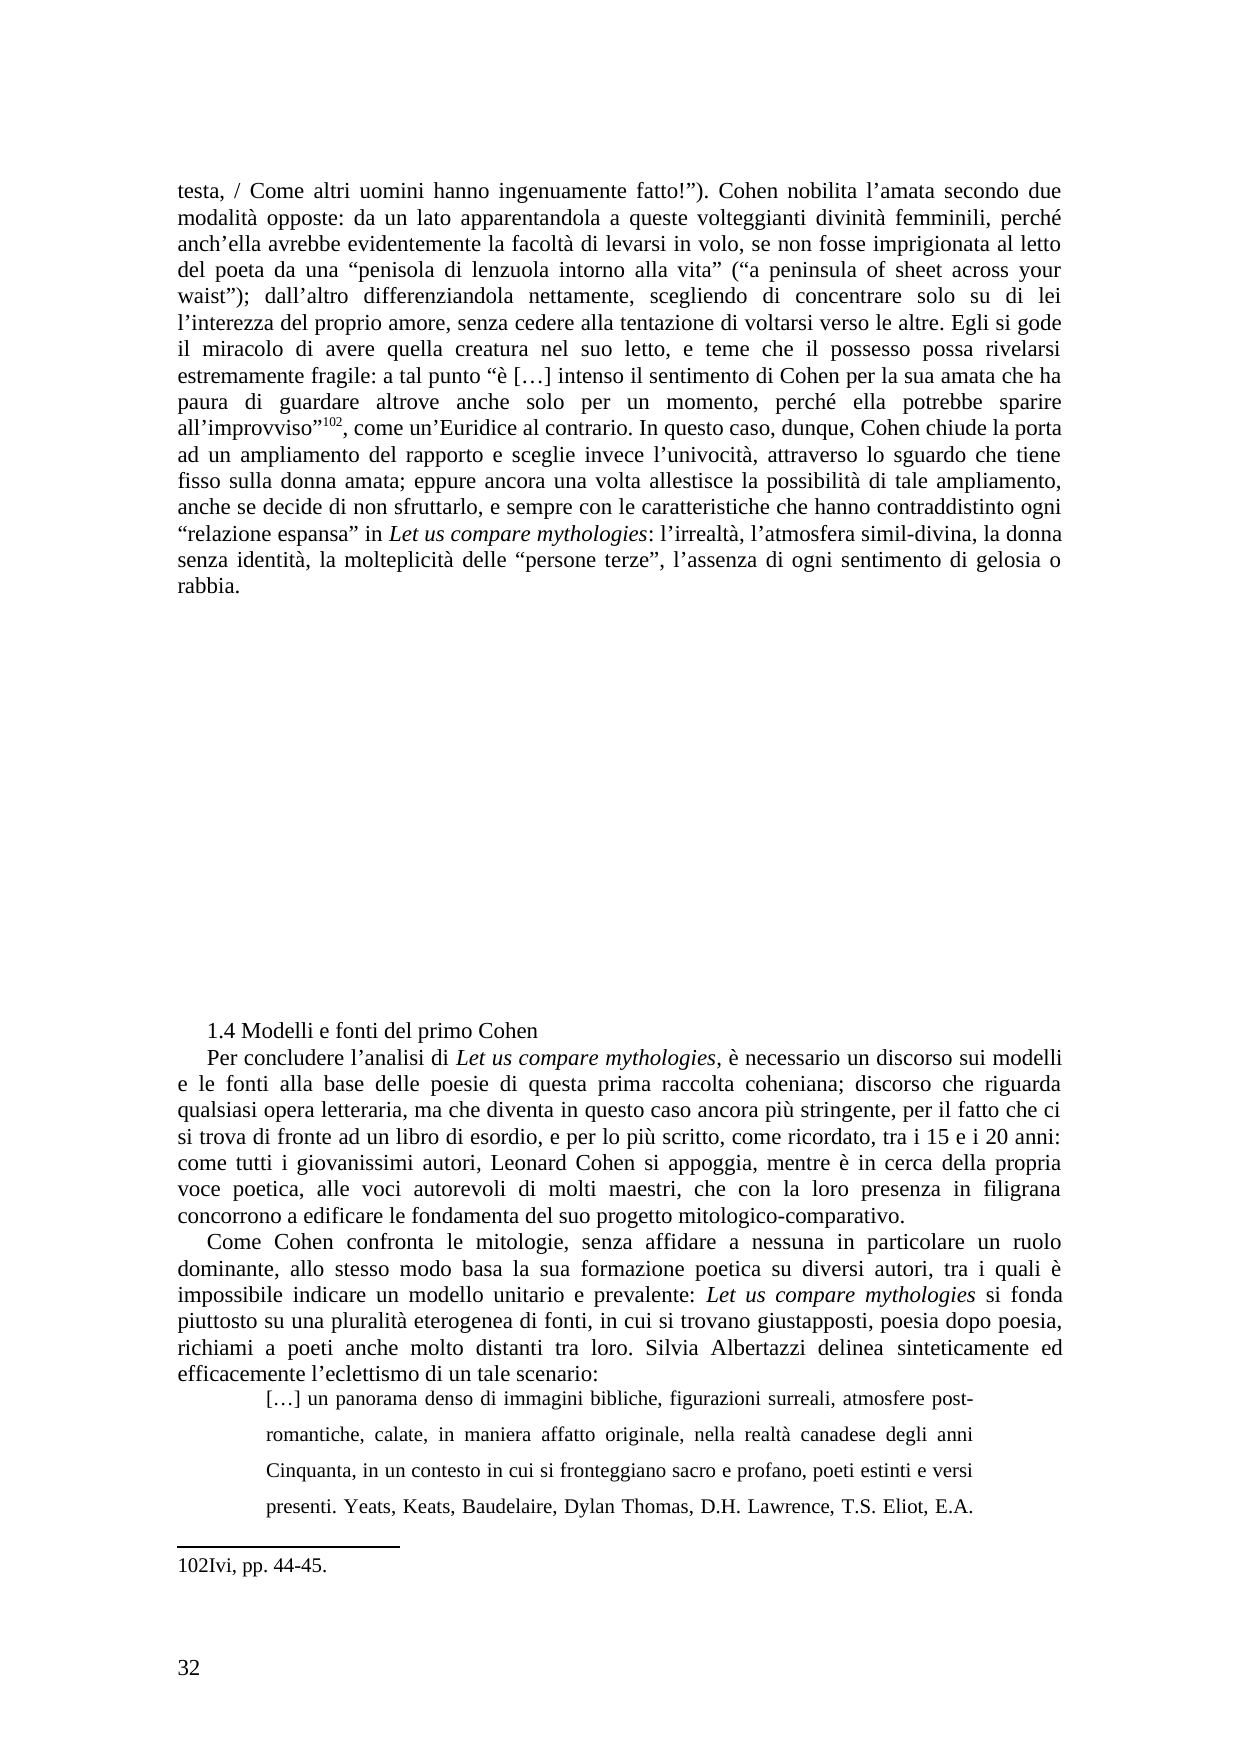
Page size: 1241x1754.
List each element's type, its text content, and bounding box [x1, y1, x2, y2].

text Per concludere l’analisi di Let us compare mythologies, è necessario un discorso sui modelli e le fonti alla base delle poesie di questa prima raccolta coheniana; discorso che riguarda qualsiasi opera letteraria, ma che diventa in questo caso ancora più stringente, per il fatto che ci si trova di fronte ad un libro di esordio, e per lo più scritto, come ricordato, tra i 15 e i 20 anni: come tutti i giovanissimi autori, Leonard Cohen si appoggia, mentre è in cerca della propria voce poetica, alle voci autorevoli di molti maestri, che con la loro presenza in filigrana concorrono a edificare le fondamenta del suo progetto mitologico-comparativo. [177, 1044, 1063, 1228]
text testa, / Come altri uomini hanno ingenuamente fatto!”). Cohen nobilita l’amata secondo due modalità opposte: da un lato apparentandola a queste volteggianti divinità femminili, perché anch’ella avrebbe evidentemente la facoltà di levarsi in volo, se non fosse imprigionata al letto del poeta da una “penisola di lenzuola intorno alla vita” (“a peninsula of sheet across your waist”); dall’altro differenziandola nettamente, scegliendo di concentrare solo su di lei l’interezza del proprio amore, senza cedere alla tentazione di voltarsi verso le altre. Egli si gode il miracolo di avere quella creatura nel suo letto, e teme che il possesso possa rivelarsi estremamente fragile: a tal punto “è […] intenso il sentimento di Cohen per la sua amata che ha paura di guardare altrove anche solo per un momento, perché ella potrebbe sparire all’improvviso”, come un’Euridice al contrario. In questo caso, dunque, Cohen chiude la porta ad un ampliamento del rapporto e sceglie invece l’univocità, attraverso lo sguardo che tiene fisso sulla donna amata; eppure ancora una volta allestisce la possibilità di tale ampliamento, anche se decide di non sfruttarlo, e sempre con le caratteristiche che hanno contraddistinto ogni “relazione espansa” in Let us compare mythologies: l’irrealtà, l’atmosfera simil-divina, la donna senza identità, la molteplicità delle “persone terze”, l’assenza di ogni sentimento di gelosia o rabbia. [177, 177, 1063, 599]
text Come Cohen confronta le mitologie, senza affidare a nessuna in particolare un ruolo dominante, allo stesso modo basa la sua formazione poetica su diversi autori, tra i quali è impossibile indicare un modello unitario e prevalente: Let us compare mythologies si fonda piuttosto su una pluralità eterogenea di fonti, in cui si trovano giustapposti, poesia dopo poesia, richiami a poeti anche molto distanti tra loro. Silvia Albertazzi delinea sinteticamente ed efficacemente l’eclettismo di un tale scenario: [177, 1228, 1063, 1386]
text […] un panorama denso di immagini bibliche, figurazioni surreali, atmosfere post-romantiche, calate, in maniera affatto originale, nella realtà canadese degli anni Cinquanta, in un contesto in cui si fronteggiano sacro e profano, poeti estinti e versi presenti. Yeats, Keats, Baudelaire, Dylan Thomas, D.H. Lawrence, T.S. Eliot, E.A. [266, 1386, 974, 1518]
text 1.4 Modelli e fonti del primo Cohen [177, 1017, 1063, 1044]
text Ivi, pp. 44-45. [177, 1553, 1063, 1577]
